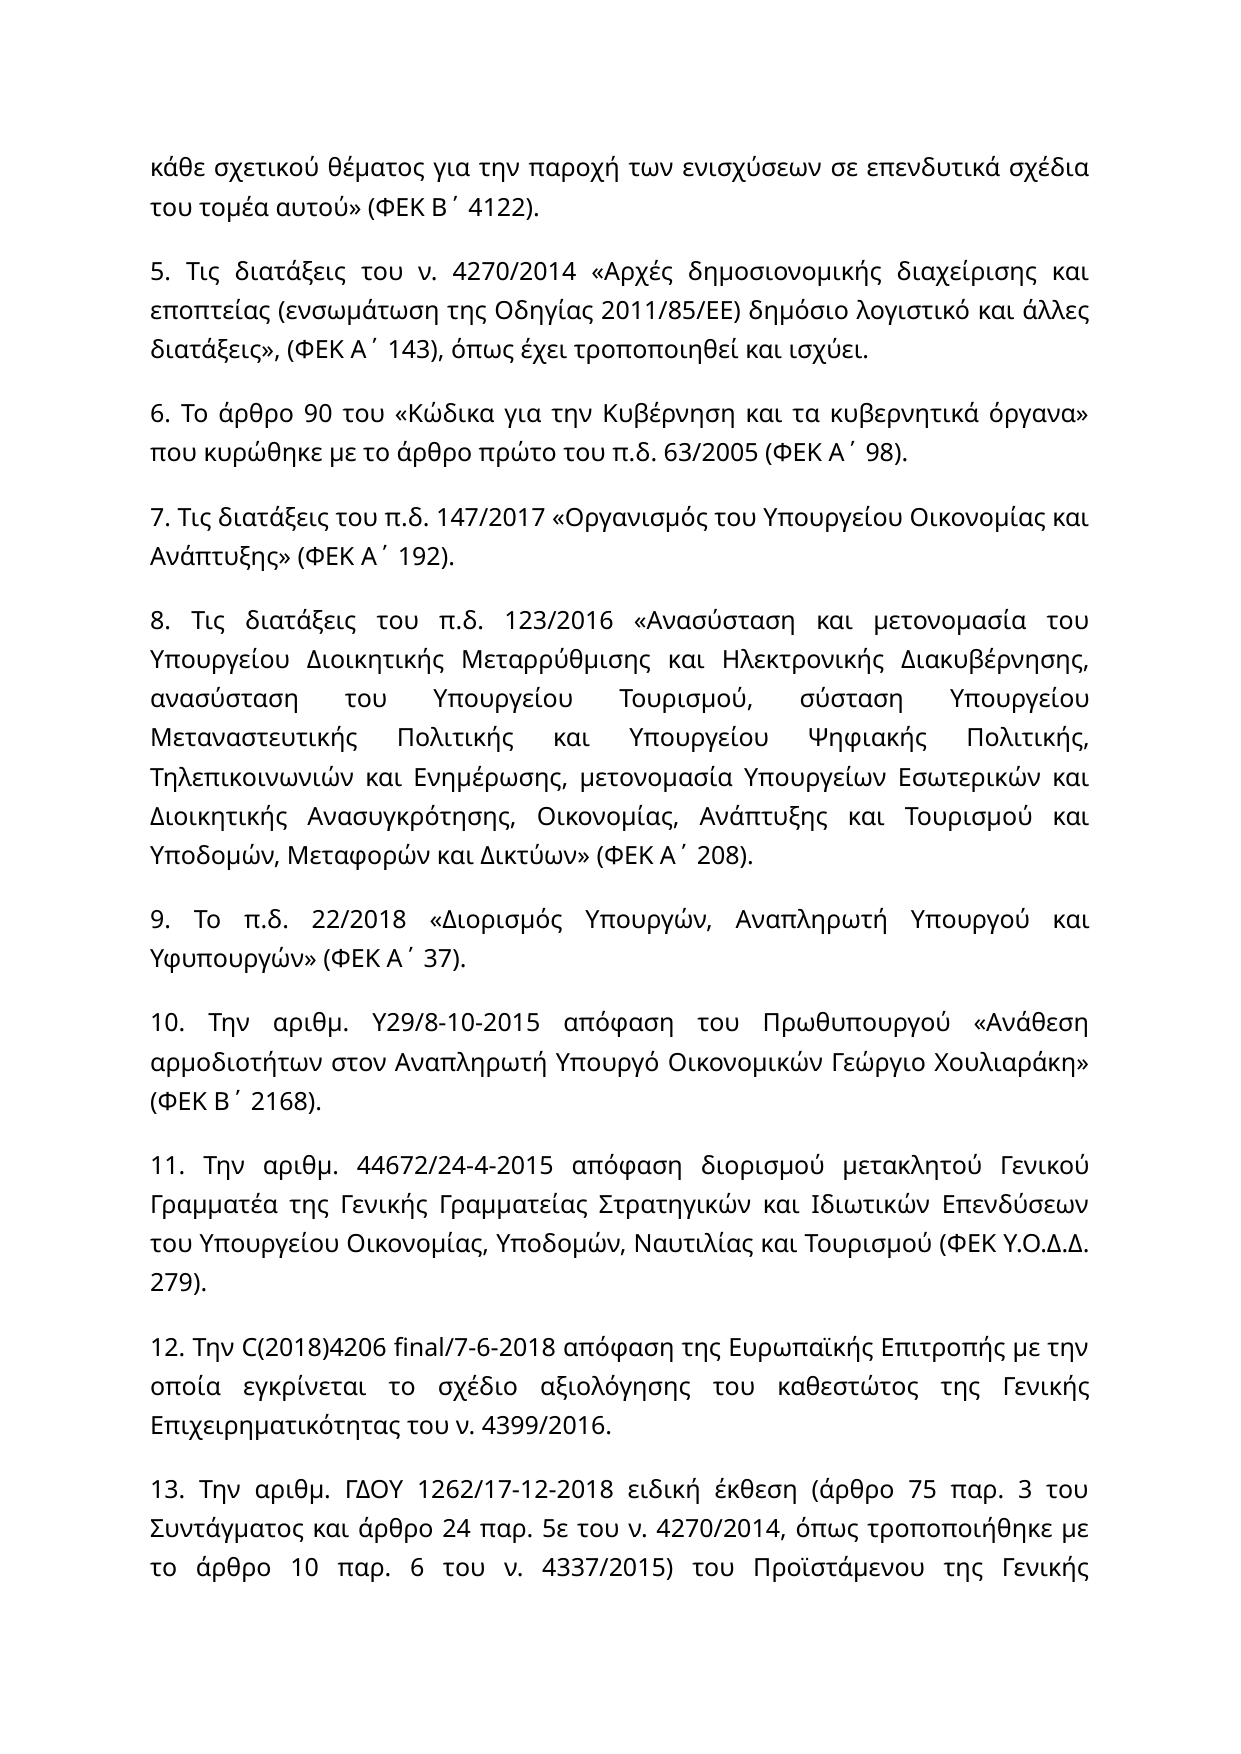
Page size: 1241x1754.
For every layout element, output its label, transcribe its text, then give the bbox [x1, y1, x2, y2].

text 5. Τις διατάξεις του ν. 4270/2014 «Αρχές δημοσιονομικής διαχείρισης και εποπτείας (ενσωμάτωση της Οδηγίας 2011/85/ΕΕ) δημόσιο λογιστικό και άλλες διατάξεις», (ΦΕΚ Α΄ 143), όπως έχει τροποποιηθεί και ισχύει. [150, 253, 1090, 366]
text 9. Το π.δ. 22/2018 «Διορισμός Υπουργών, Αναπληρωτή Υπουργού και Υφυπουργών» (ΦΕΚ Α΄ 37). [150, 902, 1090, 975]
text 10. Την αριθμ. Υ29/8-10-2015 απόφαση του Πρωθυπουργού «Ανάθεση αρμοδιοτήτων στον Αναπληρωτή Υπουργό Οικονομικών Γεώργιο Χουλιαράκη» (ΦΕΚ Β΄ 2168). [150, 1005, 1090, 1117]
text 8. Τις διατάξεις του π.δ. 123/2016 «Ανασύσταση και μετονομασία του Υπουργείου Διοικητικής Μεταρρύθμισης και Ηλεκτρονικής Διακυβέρνησης, ανασύσταση του Υπουργείου Τουρισμού, σύσταση Υπουργείου Μεταναστευτικής Πολιτικής και Υπουργείου Ψηφιακής Πολιτικής, Τηλεπικοινωνιών και Ενημέρωσης, μετονομασία Υπουργείων Εσωτερικών και Διοικητικής Ανασυγκρότησης, Οικονομίας, Ανάπτυξης και Τουρισμού και Υποδομών, Μεταφορών και Δικτύων» (ΦΕΚ Α΄ 208). [150, 602, 1090, 872]
text 11. Την αριθμ. 44672/24-4-2015 απόφαση διορισμού μετακλητού Γενικού Γραμματέα της Γενικής Γραμματείας Στρατηγικών και Ιδιωτικών Επενδύσεων του Υπουργείου Οικονομίας, Υποδομών, Ναυτιλίας και Τουρισμού (ΦΕΚ Υ.Ο.Δ.Δ. 279). [150, 1147, 1090, 1299]
text 12. Την C(2018)4206 final/7-6-2018 απόφαση της Ευρωπαϊκής Επιτροπής με την οποία εγκρίνεται το σχέδιο αξιολόγησης του καθεστώτος της Γενικής Επιχειρηματικότητας του ν. 4399/2016. [150, 1329, 1090, 1442]
text 7. Τις διατάξεις του π.δ. 147/2017 «Οργανισμός του Υπουργείου Οικονομίας και Ανάπτυξης» (ΦΕΚ Α΄ 192). [150, 499, 1090, 572]
text 6. Το άρθρο 90 του «Κώδικα για την Κυβέρνηση και τα κυβερνητικά όργανα» που κυρώθηκε με το άρθρο πρώτο του π.δ. 63/2005 (ΦΕΚ Α΄ 98). [150, 396, 1090, 469]
text 13. Την αριθμ. ΓΔΟΥ 1262/17-12-2018 ειδική έκθεση (άρθρο 75 παρ. 3 του Συντάγματος και άρθρο 24 παρ. 5ε του ν. 4270/2014, όπως τροποποιήθηκε με το άρθρο 10 παρ. 6 του ν. 4337/2015) του Προϊστάμενου της Γενικής [150, 1472, 1090, 1584]
text κάθε σχετικού θέματος για την παροχή των ενισχύσεων σε επενδυτικά σχέδια του τομέα αυτού» (ΦΕΚ Β΄ 4122). [150, 150, 1090, 223]
